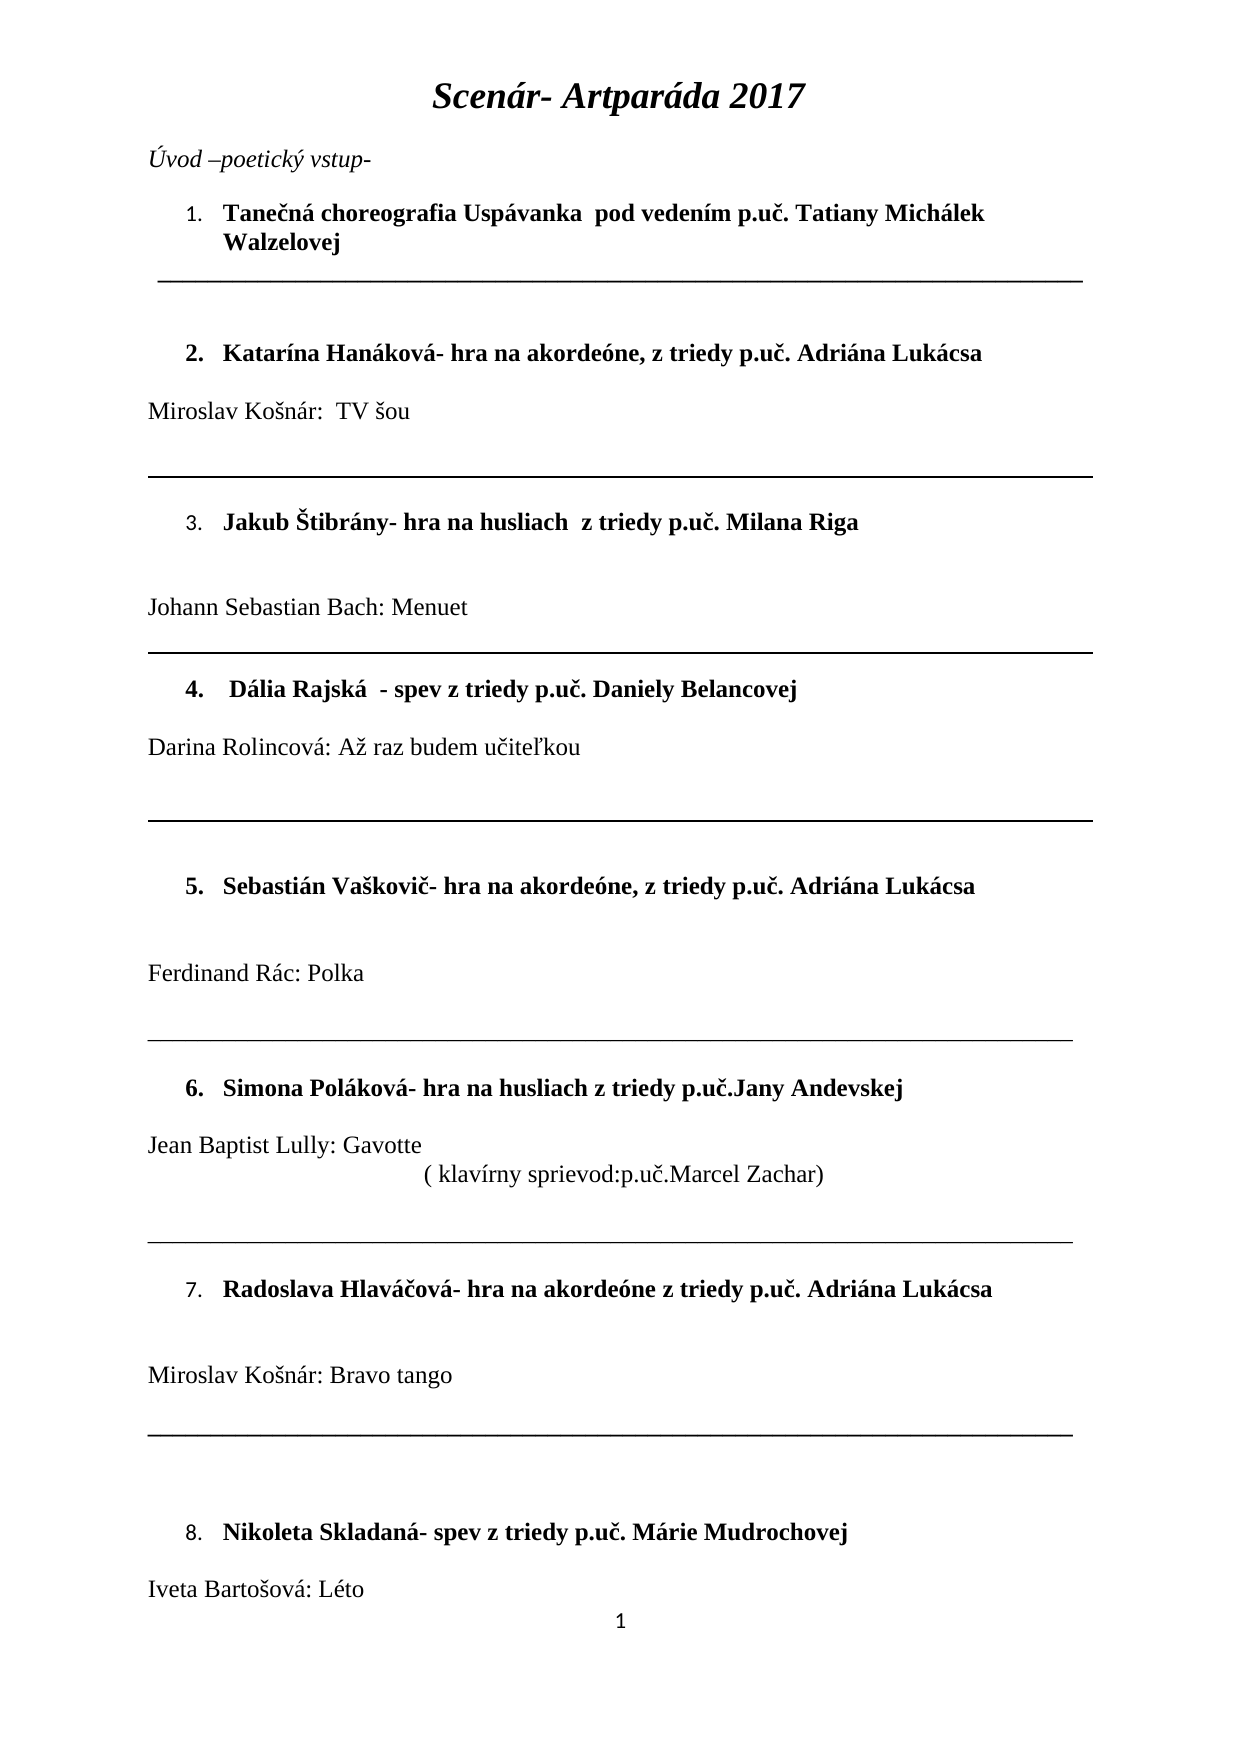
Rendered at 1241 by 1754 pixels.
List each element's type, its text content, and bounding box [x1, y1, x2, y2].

list Katarína Hanáková- hra na akordeóne, z triedy p.uč. Adriána Lukácsa [185, 338, 1093, 367]
text Miroslav Košnár: Bravo tango [148, 1360, 1093, 1389]
text Ferdinand Rác: Polka [148, 958, 1093, 986]
list Radoslava Hlaváčová- hra na akordeóne z triedy p.uč. Adriána Lukácsa [185, 1274, 1093, 1303]
text __________________________________________________________________________ [148, 256, 1093, 284]
text Iveta Bartošová: Léto [148, 1574, 1093, 1603]
text Úvod –poetický vstup- [148, 144, 1093, 173]
text Darina Rolincová: Až raz budem učiteľkou [148, 732, 1093, 761]
list Tanečná choreografia Uspávanka pod vedením p.uč. Tatiany Michálek Walzelovej [185, 198, 1093, 256]
text __________________________________________________________________________ [148, 1410, 1093, 1438]
list Simona Poláková- hra na husliach z triedy p.uč.Jany Andevskej [185, 1073, 1093, 1101]
text Jean Baptist Lully: Gavotte [148, 1130, 1093, 1159]
list Sebastián Vaškovič- hra na akordeóne, z triedy p.uč. Adriána Lukácsa [185, 871, 1093, 900]
text Miroslav Košnár: TV šou [148, 396, 1093, 425]
text __________________________________________________________________________ [148, 1217, 1093, 1246]
text ( klavírny sprievod:p.uč.Marcel Zachar) [148, 1159, 1093, 1188]
list Nikoleta Skladaná- spev z triedy p.uč. Márie Mudrochovej [185, 1517, 1093, 1546]
list Dália Rajská - spev z triedy p.uč. Daniely Belancovej [185, 674, 1093, 703]
text Johann Sebastian Bach: Menuet [148, 592, 1093, 621]
list Jakub Štibrány- hra na husliach z triedy p.uč. Milana Riga [185, 507, 1093, 536]
text Scenár- Artparáda 2017 [148, 74, 1093, 117]
text __________________________________________________________________________ [148, 1015, 1093, 1044]
